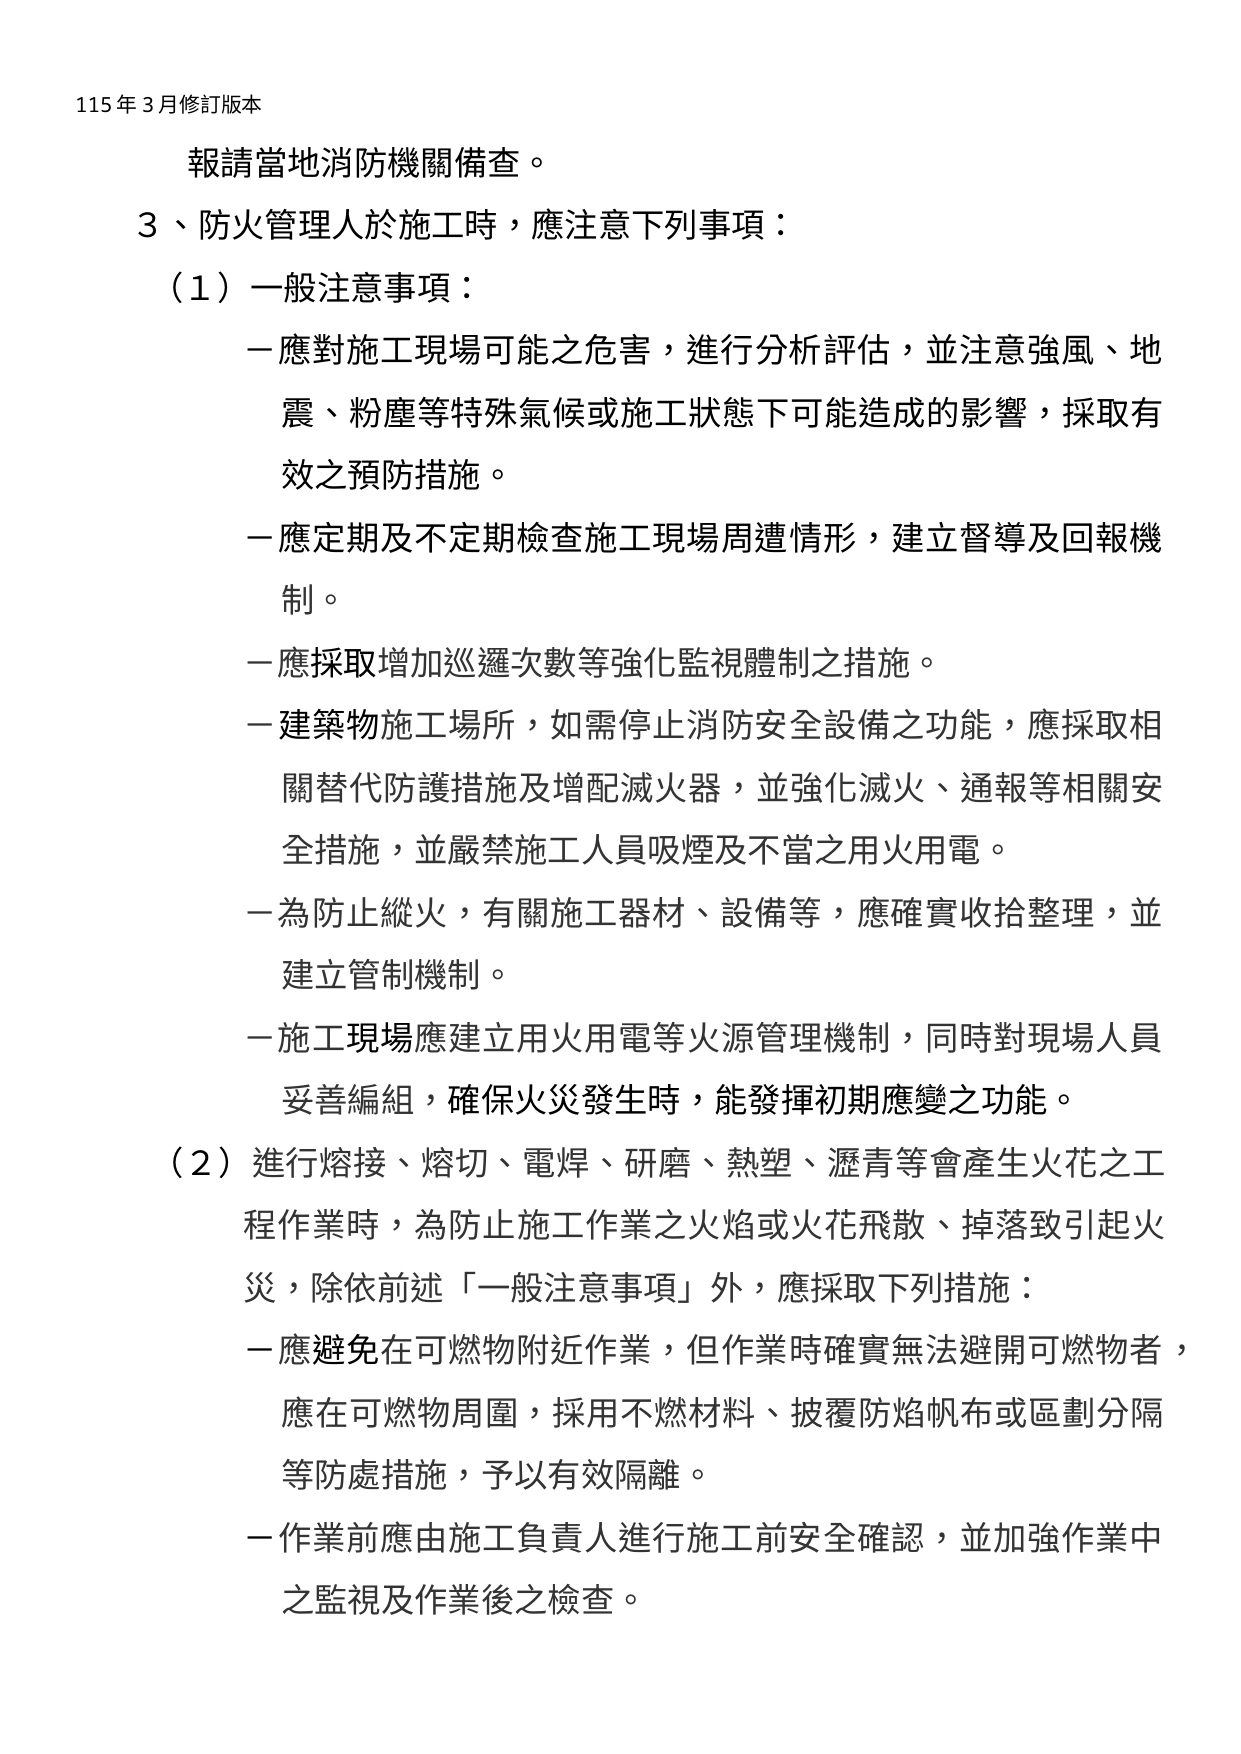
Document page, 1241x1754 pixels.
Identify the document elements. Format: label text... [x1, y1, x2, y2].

text ３、防火管理人於施工時，應注意下列事項： [131, 181, 1165, 244]
text －應採取增加巡邏次數等強化監視體制之措施。 [244, 619, 1165, 681]
text －應避免在可燃物附近作業，但作業時確實無法避開可燃物者，應在可燃物周圍，採用不燃材料、披覆防焰帆布或區劃分隔等防處措施，予以有效隔離。 [244, 1306, 1165, 1494]
text －作業前應由施工負責人進行施工前安全確認，並加強作業中之監視及作業後之檢查。 [244, 1494, 1165, 1619]
text －應定期及不定期檢查施工現場周遭情形，建立督導及回報機制。 [244, 494, 1165, 619]
text －為防止縱火，有關施工器材、設備等，應確實收拾整理，並建立管制機制。 [244, 869, 1165, 994]
text （２）進行熔接、熔切、電焊、研磨、熱塑、瀝青等會產生火花之工程作業時，為防止施工作業之火焰或火花飛散、掉落致引起火災，除依前述「一般注意事項」外，應採取下列措施： [150, 1119, 1165, 1306]
text （１）一般注意事項： [150, 244, 1165, 306]
text －應對施工現場可能之危害，進行分析評估，並注意強風、地震、粉塵等特殊氣候或施工狀態下可能造成的影響，採取有效之預防措施。 [244, 306, 1165, 494]
text －建築物施工場所，如需停止消防安全設備之功能，應採取相關替代防護措施及增配滅火器，並強化滅火、通報等相關安全措施，並嚴禁施工人員吸煙及不當之用火用電。 [244, 681, 1165, 869]
text －施工現場應建立用火用電等火源管理機制，同時對現場人員妥善編組，確保火災發生時，能發揮初期應變之功能。 [244, 994, 1165, 1119]
text ２、上述施工中消防防護計畫之製作，應依據「製定現有建築物（場所）施工中消防防護計畫指導須知」之規定辦理，並於實際開工日3天前，填具附表五「現有建築物（場所）施工中消防防護計畫提報表」，並依附表六檢附「現有建築物（場所）施工中消防防護計畫自行檢查表」及「現有建築物（場所）施工中消防防護計畫」，報請當地消防機關備查。 [131, 119, 1165, 181]
